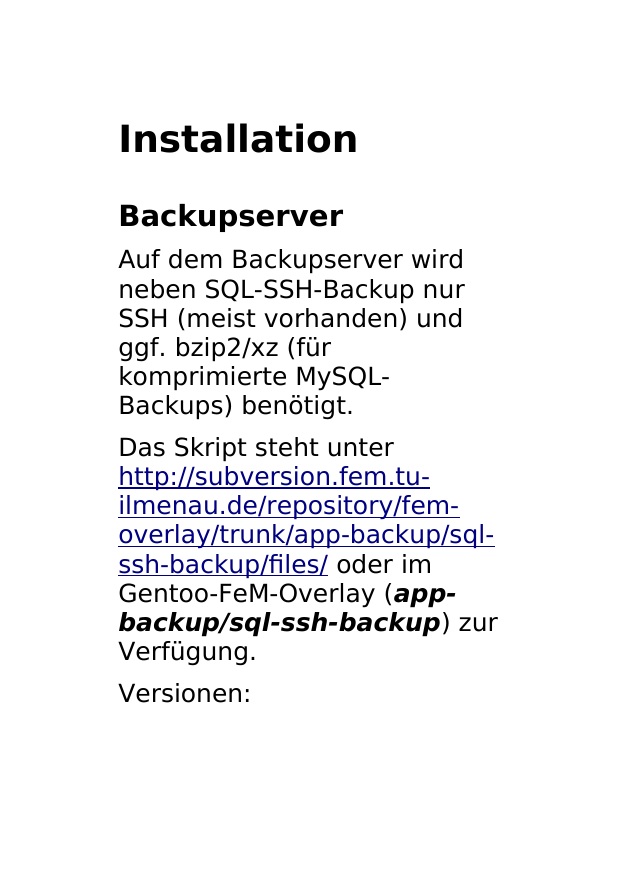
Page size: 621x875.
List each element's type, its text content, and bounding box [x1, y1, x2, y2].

subtitle Installation [118, 118, 502, 162]
text Auf dem Backupserver wird neben SQL-SSH-Backup nur SSH (meist vorhanden) und ggf. bzip2/xz (für komprimierte MySQL-Backups) benötigt. [118, 246, 502, 421]
text Versionen: [118, 679, 502, 708]
text Das Skript steht unter http://subversion.fem.tu-ilmenau.de/repository/fem-overlay/trunk/app-backup/sql-ssh-backup/files/ oder im Gentoo-FeM-Overlay (app-backup/sql-ssh-backup) zur Verfügung. [118, 433, 502, 667]
subtitle Backupserver [118, 199, 502, 233]
